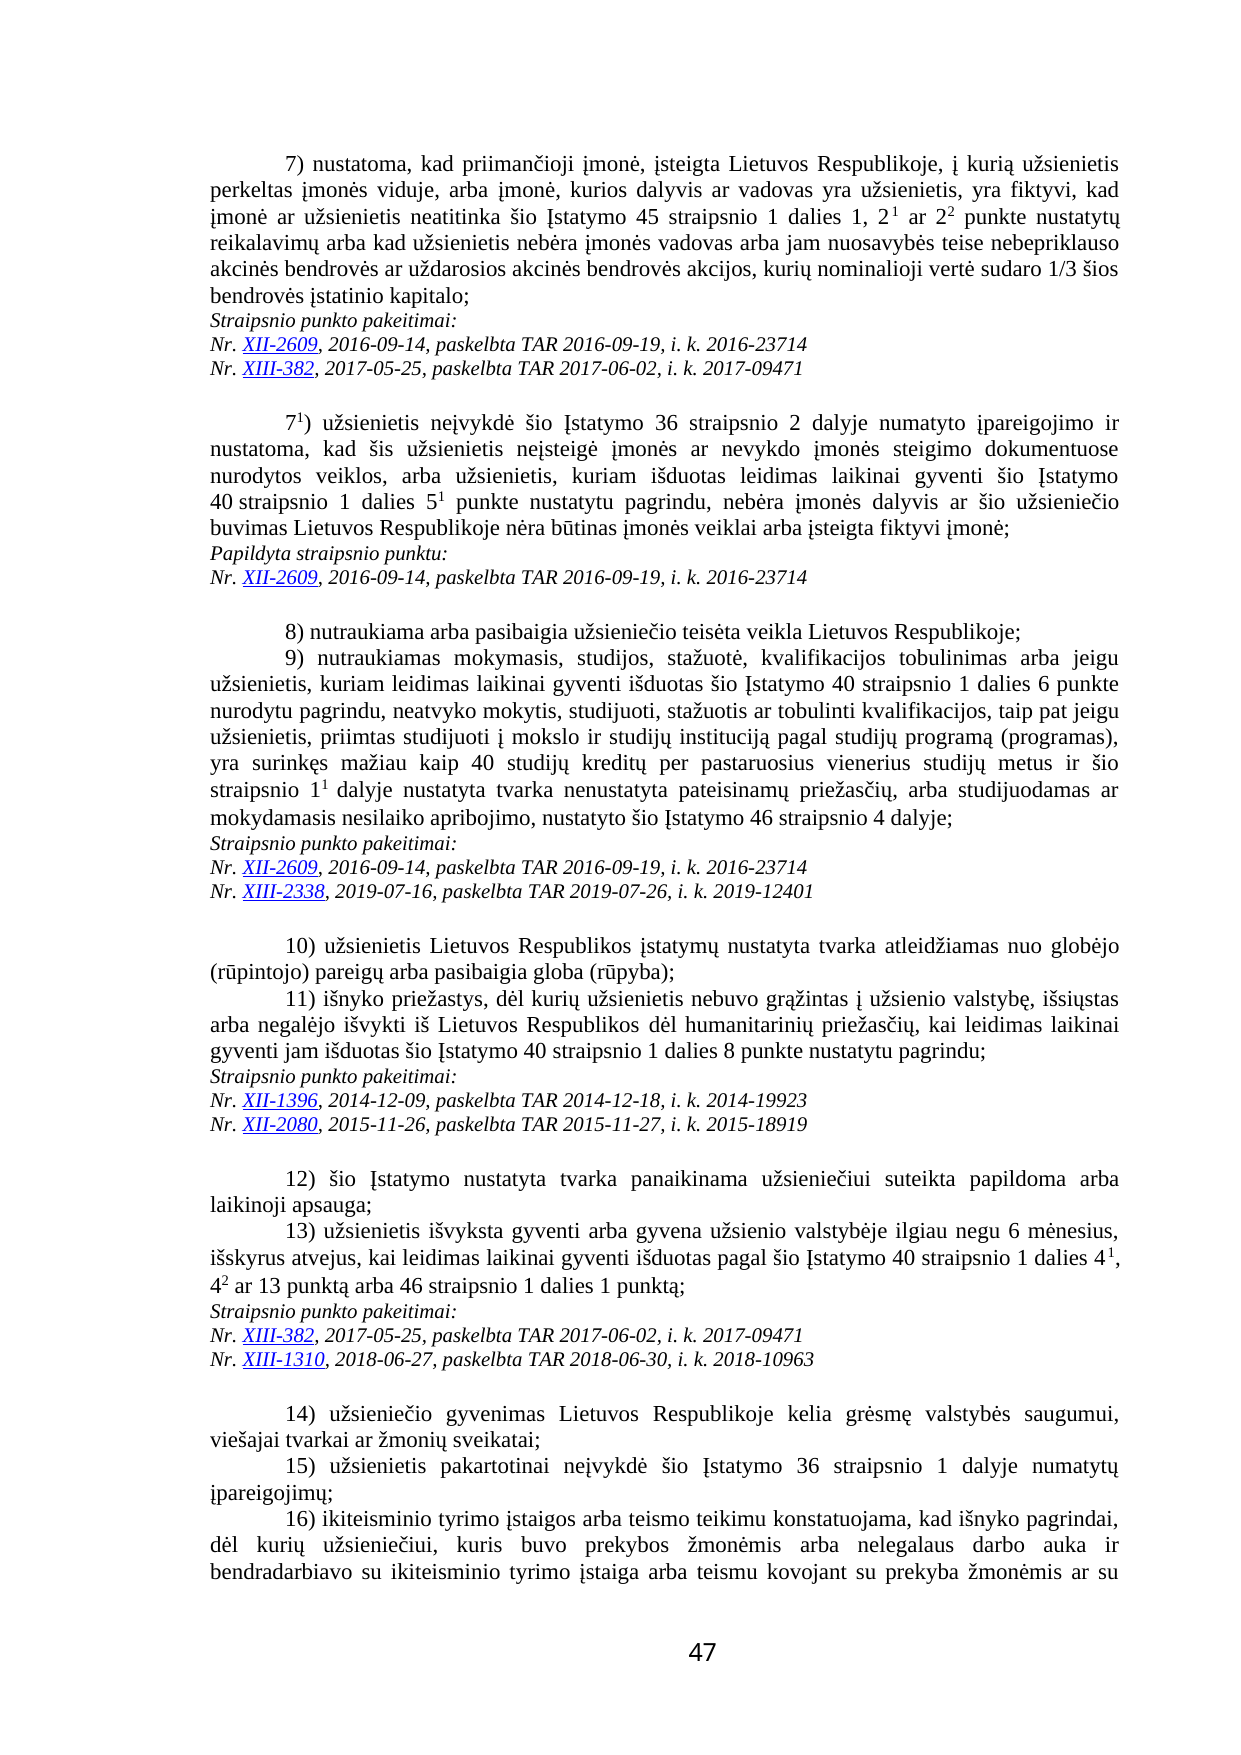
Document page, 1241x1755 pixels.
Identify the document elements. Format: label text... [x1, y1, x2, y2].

text Nr. XII-2609, 2016-09-14, paskelbta TAR 2016-09-19, i. k. 2016-23714 [210, 565, 1120, 589]
text Nr. XII-2609, 2016-09-14, paskelbta TAR 2016-09-19, i. k. 2016-23714 [210, 332, 1120, 356]
text 71) užsienietis neįvykdė šio Įstatymo 36 straipsnio 2 dalyje numatyto įpareigojimo ir nustatoma, kad šis užsienietis neįsteigė įmonės ar nevykdo įmonės steigimo dokumentuose nurodytos veiklos, arba užsienietis, kuriam išduotas leidimas laikinai gyventi šio Įstatymo 40 straipsnio 1 dalies 51 punkte nustatytu pagrindu, nebėra įmonės dalyvis ar šio užsieniečio buvimas Lietuvos Respublikoje nėra būtinas įmonės veiklai arba įsteigta fiktyvi įmonė; [210, 409, 1120, 541]
text 16) ikiteisminio tyrimo įstaigos arba teismo teikimu konstatuojama, kad išnyko pagrindai, dėl kurių užsieniečiui, kuris buvo prekybos žmonėmis arba nelegalaus darbo auka ir bendradarbiavo su ikiteisminio tyrimo įstaiga arba teismu kovojant su prekyba žmonėmis ar su [210, 1505, 1120, 1584]
text 9) nutraukiamas mokymasis, studijos, stažuotė, kvalifikacijos tobulinimas arba jeigu užsienietis, kuriam leidimas laikinai gyventi išduotas šio Įstatymo 40 straipsnio 1 dalies 6 punkte nurodytu pagrindu, neatvyko mokytis, studijuoti, stažuotis ar tobulinti kvalifikacijos, taip pat jeigu užsienietis, priimtas studijuoti į mokslo ir studijų instituciją pagal studijų programą (programas), yra surinkęs mažiau kaip 40 studijų kreditų per pastaruosius vienerius studijų metus ir šio straipsnio 11 dalyje nustatyta tvarka nenustatyta pateisinamų priežasčių, arba studijuodamas ar mokydamasis nesilaiko apribojimo, nustatyto šio Įstatymo 46 straipsnio 4 dalyje; [210, 644, 1120, 831]
text Straipsnio punkto pakeitimai: [210, 308, 1120, 332]
text Straipsnio punkto pakeitimai: [210, 831, 1120, 855]
text Nr. XII-1396, 2014-12-09, paskelbta TAR 2014-12-18, i. k. 2014-19923 [210, 1088, 1120, 1112]
text 12) šio Įstatymo nustatyta tvarka panaikinama užsieniečiui suteikta papildoma arba laikinoji apsauga; [210, 1164, 1120, 1217]
text Nr. XII-2080, 2015-11-26, paskelbta TAR 2015-11-27, i. k. 2015-18919 [210, 1112, 1120, 1136]
text 7) nustatoma, kad priimančioji įmonė, įsteigta Lietuvos Respublikoje, į kurią užsienietis perkeltas įmonės viduje, arba įmonė, kurios dalyvis ar vadovas yra užsienietis, yra fiktyvi, kad įmonė ar užsienietis neatitinka šio Įstatymo 45 straipsnio 1 dalies 1, 21 ar 22 punkte nustatytų reikalavimų arba kad užsienietis nebėra įmonės vadovas arba jam nuosavybės teise nebepriklauso akcinės bendrovės ar uždarosios akcinės bendrovės akcijos, kurių nominalioji vertė sudaro 1/3 šios bendrovės įstatinio kapitalo; [210, 150, 1120, 308]
text Nr. XIII-382, 2017-05-25, paskelbta TAR 2017-06-02, i. k. 2017-09471 [210, 1323, 1120, 1347]
text Nr. XIII-2338, 2019-07-16, paskelbta TAR 2019-07-26, i. k. 2019-12401 [210, 879, 1120, 903]
text 13) užsienietis išvyksta gyventi arba gyvena užsienio valstybėje ilgiau negu 6 mėnesius, išskyrus atvejus, kai leidimas laikinai gyventi išduotas pagal šio Įstatymo 40 straipsnio 1 dalies 41, 42 ar 13 punktą arba 46 straipsnio 1 dalies 1 punktą; [210, 1217, 1120, 1299]
text Straipsnio punkto pakeitimai: [210, 1064, 1120, 1088]
text Nr. XIII-1310, 2018-06-27, paskelbta TAR 2018-06-30, i. k. 2018-10963 [210, 1347, 1120, 1371]
text 15) užsienietis pakartotinai neįvykdė šio Įstatymo 36 straipsnio 1 dalyje numatytų įpareigojimų; [210, 1452, 1120, 1505]
text Nr. XII-2609, 2016-09-14, paskelbta TAR 2016-09-19, i. k. 2016-23714 [210, 855, 1120, 879]
text Straipsnio punkto pakeitimai: [210, 1299, 1120, 1323]
text Papildyta straipsnio punktu: [210, 541, 1120, 565]
text 11) išnyko priežastys, dėl kurių užsienietis nebuvo grąžintas į užsienio valstybę, išsiųstas arba negalėjo išvykti iš Lietuvos Respublikos dėl humanitarinių priežasčių, kai leidimas laikinai gyventi jam išduotas šio Įstatymo 40 straipsnio 1 dalies 8 punkte nustatytu pagrindu; [210, 984, 1120, 1064]
text 8) nutraukiama arba pasibaigia užsieniečio teisėta veikla Lietuvos Respublikoje; [210, 618, 1120, 644]
text 10) užsienietis Lietuvos Respublikos įstatymų nustatyta tvarka atleidžiamas nuo globėjo (rūpintojo) pareigų arba pasibaigia globa (rūpyba); [210, 932, 1120, 984]
text Nr. XIII-382, 2017-05-25, paskelbta TAR 2017-06-02, i. k. 2017-09471 [210, 356, 1120, 380]
text 14) užsieniečio gyvenimas Lietuvos Respublikoje kelia grėsmę valstybės saugumui, viešajai tvarkai ar žmonių sveikatai; [210, 1400, 1120, 1452]
